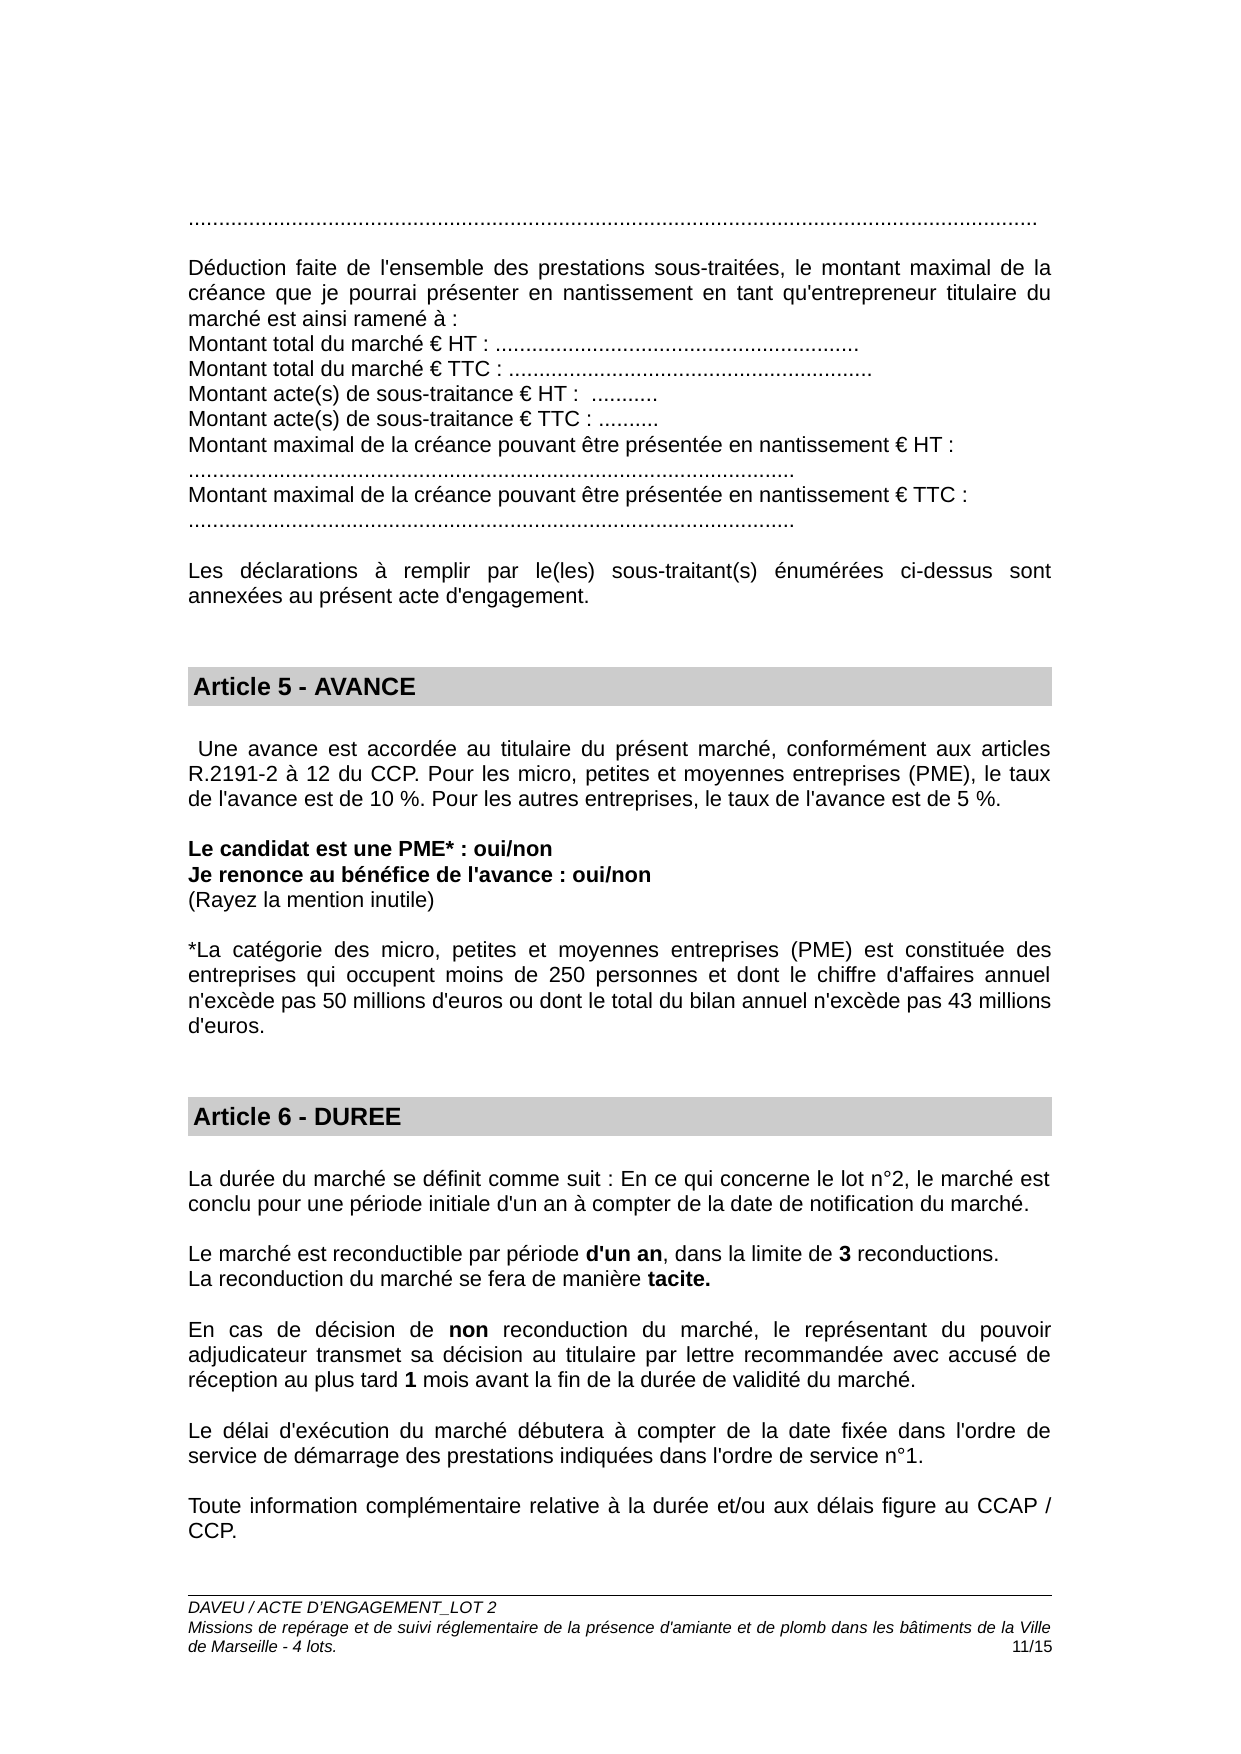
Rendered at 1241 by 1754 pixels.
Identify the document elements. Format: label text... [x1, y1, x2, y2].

text Toute information complémentaire relative à la durée et/ou aux délais figure au CCAP / CCP. [188, 1493, 1052, 1543]
text .................................................................................................... [188, 507, 1052, 532]
text Déduction faite de l'ensemble des prestations sous-traitées, le montant maximal de la créance que je pourrai présenter en nantissement en tant qu'entrepreneur titulaire du marché est ainsi ramené à : [188, 255, 1052, 331]
text Les déclarations à remplir par le(les) sous-traitant(s) énumérées ci-dessus sont annexées au présent acte d'engagement. [188, 557, 1052, 608]
text Montant maximal de la créance pouvant être présentée en nantissement € HT : [188, 431, 1052, 457]
text Une avance est accordée au titulaire du présent marché, conformément aux articles R.2191-2 à 12 du CCP. Pour les micro, petites et moyennes entreprises (PME), le taux de l'avance est de 10 %. Pour les autres entreprises, le taux de l'avance est de 5 %. [188, 735, 1052, 811]
text Montant acte(s) de sous-traitance € TTC : .......... [188, 406, 1052, 431]
text Le délai d'exécution du marché débutera à compter de la date fixée dans l'ordre de service de démarrage des prestations indiquées dans l'ordre de service n°1. [188, 1417, 1052, 1468]
text La durée du marché se définit comme suit : En ce qui concerne le lot n°2, le marché est conclu pour une période initiale d'un an à compter de la date de notification du marché. [188, 1165, 1052, 1216]
text .................................................................................................... [188, 457, 1052, 482]
text (Rayez la mention inutile) [188, 887, 1052, 912]
text Le marché est reconductible par période d'un an, dans la limite de 3 reconductions. [188, 1241, 1052, 1266]
subtitle DUREE [190, 1099, 1050, 1134]
text Montant maximal de la créance pouvant être présentée en nantissement € TTC : [188, 482, 1052, 507]
text Je renonce au bénéfice de l'avance : oui/non [188, 861, 1052, 887]
text *La catégorie des micro, petites et moyennes entreprises (PME) est constituée des entreprises qui occupent moins de 250 personnes et dont le chiffre d'affaires annuel n'excède pas 50 millions d'euros ou dont le total du bilan annuel n'excède pas 43 millions d'euros. [188, 937, 1052, 1038]
text Montant total du marché € HT : ............................................................ [188, 331, 1052, 356]
text En cas de décision de non reconduction du marché, le représentant du pouvoir adjudicateur transmet sa décision au titulaire par lettre recommandée avec accusé de réception au plus tard 1 mois avant la fin de la durée de validité du marché. [188, 1317, 1052, 1392]
text Le candidat est une PME* : oui/non [188, 836, 1052, 861]
text ............................................................................................................................................ [188, 204, 1052, 230]
subtitle AVANCE [190, 669, 1050, 704]
text Montant total du marché € TTC : ............................................................ [188, 356, 1052, 381]
text Montant acte(s) de sous-traitance € HT : ........... [188, 381, 1052, 406]
text La reconduction du marché se fera de manière tacite. [188, 1266, 1052, 1291]
